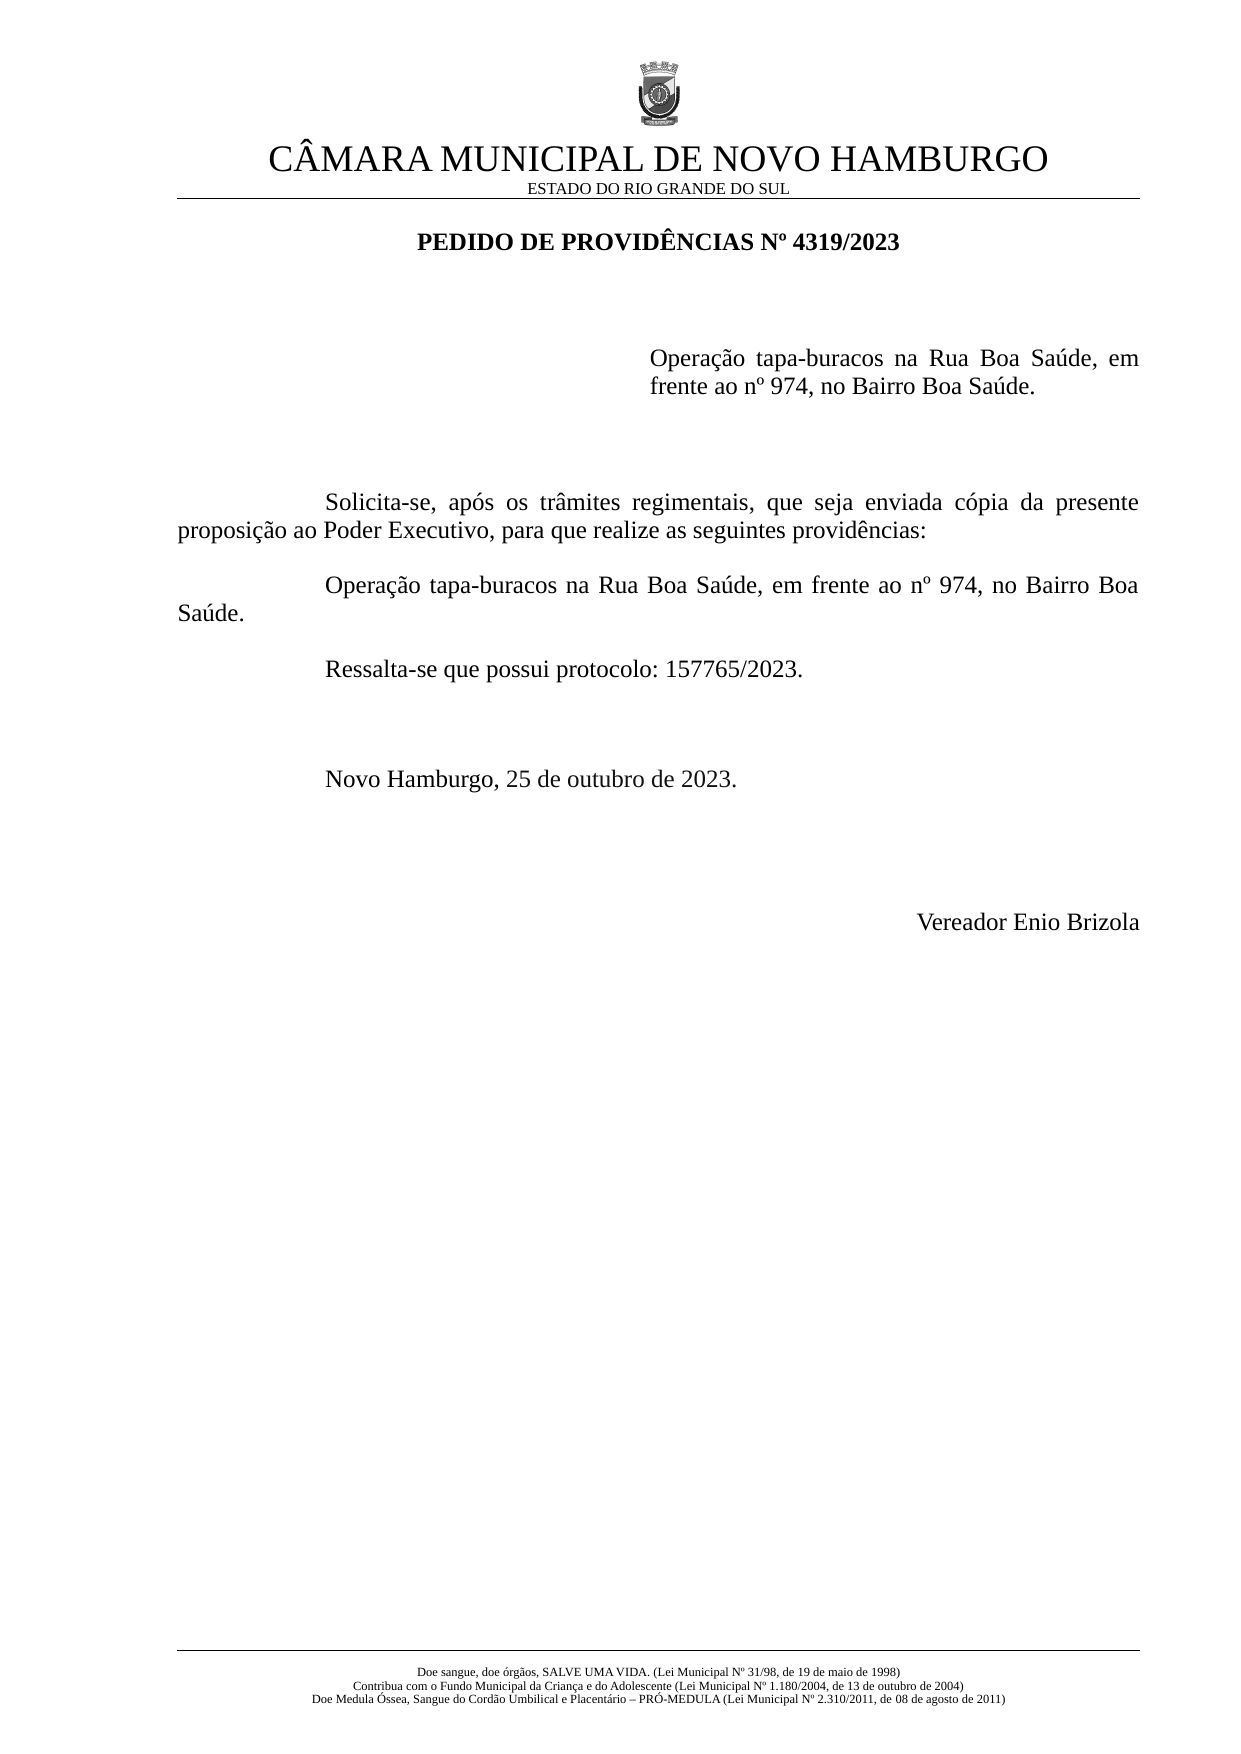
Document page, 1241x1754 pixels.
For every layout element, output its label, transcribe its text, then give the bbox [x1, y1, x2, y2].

text Novo Hamburgo, 25 de outubro de 2023. [177, 766, 1140, 793]
text Operação tapa-buracos na Rua Boa Saúde, em frente ao nº 974, no Bairro Boa Saúde. [177, 572, 1140, 627]
text Solicita-se, após os trâmites regimentais, que seja enviada cópia da presente proposição ao Poder Executivo, para que realize as seguintes providências: [177, 488, 1140, 544]
text Operação tapa-buracos na Rua Boa Saúde, em frente ao nº 974, no Bairro Boa Saúde. [649, 344, 1140, 400]
text Ressalta-se que possui protocolo: 157765/2023. [177, 655, 1140, 682]
text Vereador Enio Brizola [177, 908, 1140, 935]
text PEDIDO DE PROVIDÊNCIAS Nº 4319/2023 [177, 228, 1140, 256]
